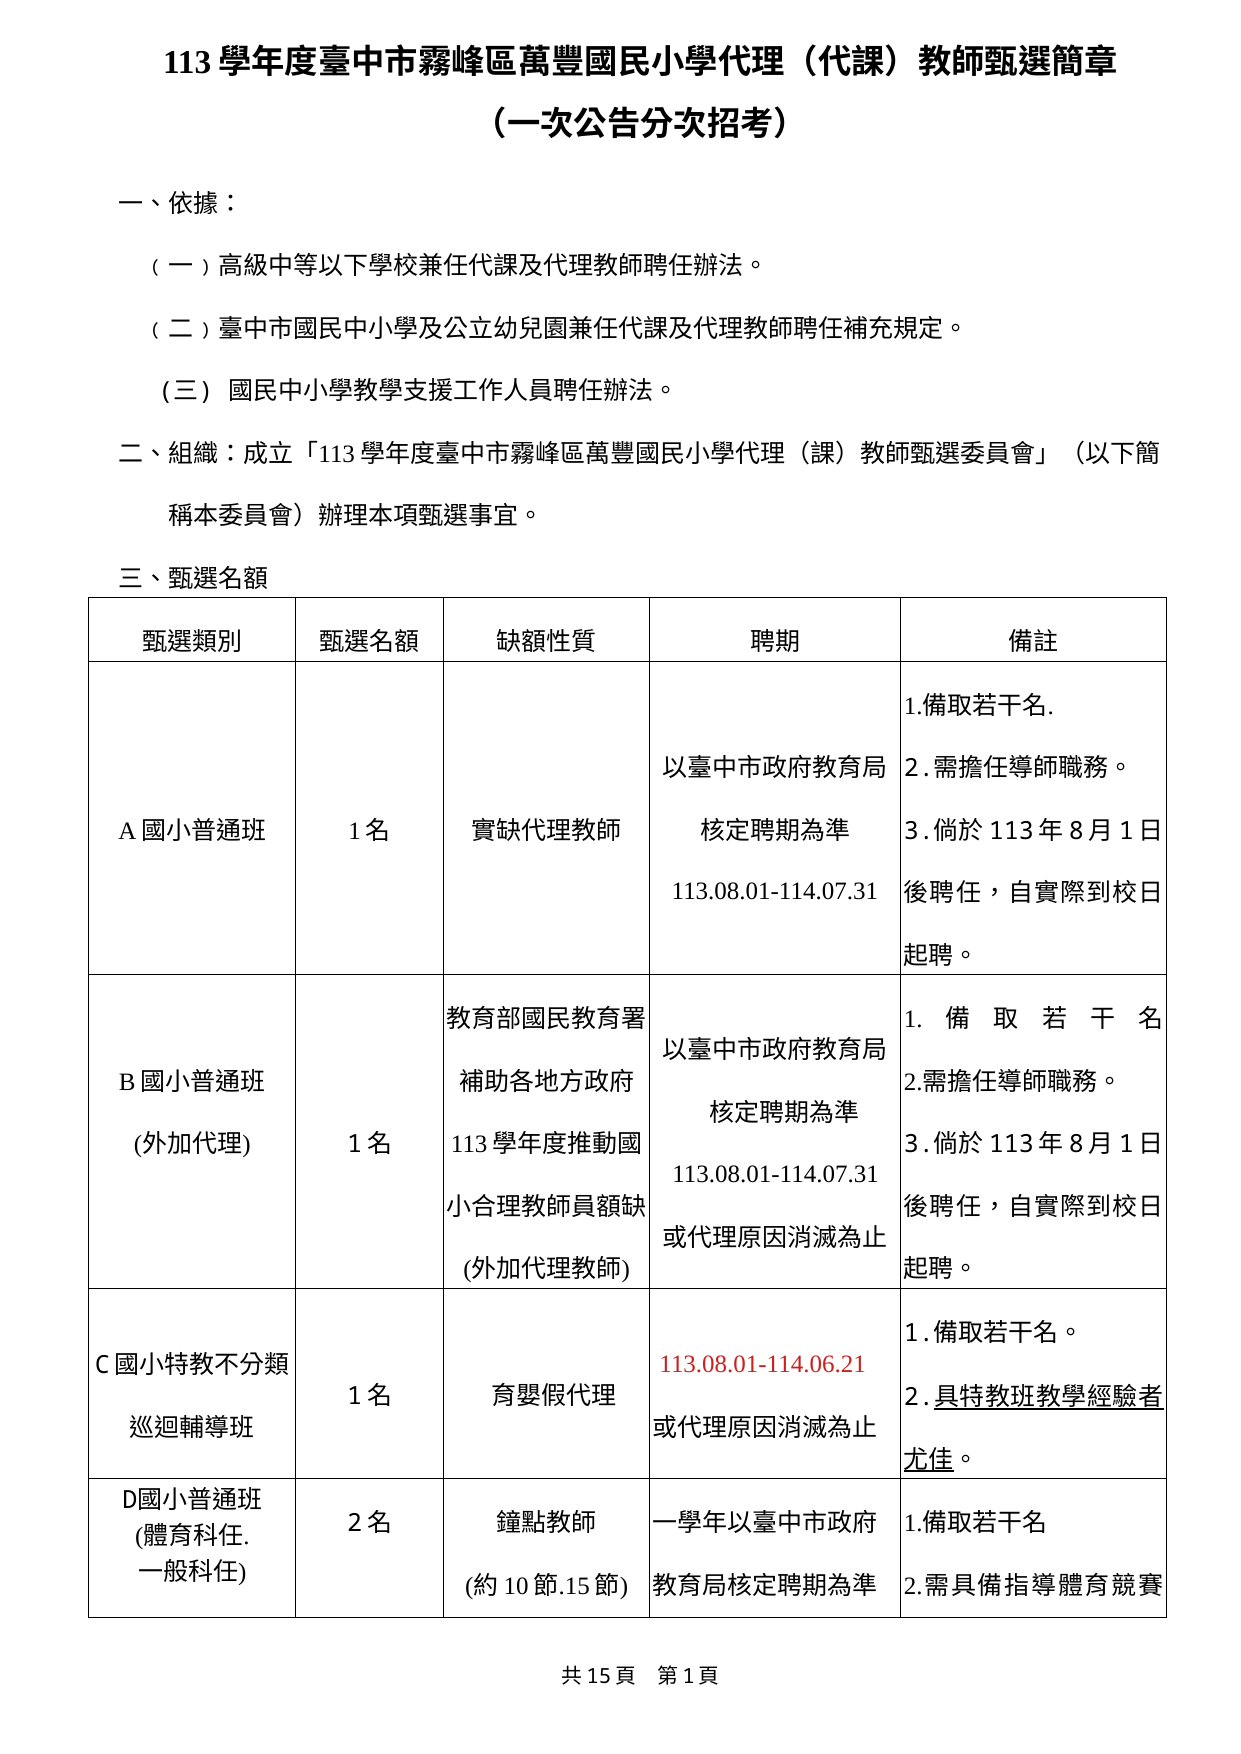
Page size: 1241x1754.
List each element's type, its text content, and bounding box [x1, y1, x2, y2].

table_cell 1.備取若干名 2.需擔任導師職務。 3.倘於113年8月1日後聘任，自實際到校日起聘。 [901, 975, 1166, 1288]
table_cell 1名 [296, 975, 443, 1288]
table_header 缺額性質 [444, 598, 649, 661]
table_cell 實缺代理教師 [444, 662, 649, 974]
table_cell 1.備取若干名 2.需具備指導體育競賽 [901, 1479, 1166, 1617]
table_cell C國小特教不分類 巡迴輔導班 [89, 1289, 295, 1478]
table_cell 以臺中市政府教育局 核定聘期為準 113.08.01-114.07.31 或代理原因消滅為止 [650, 975, 900, 1288]
table_header 甄選類別 [89, 598, 295, 661]
table_header 甄選名額 [296, 598, 443, 661]
text 二、組織：成立「113學年度臺中市霧峰區萬豐國民小學代理（課）教師甄選委員會」（以下簡稱本委員會）辦理本項甄選事宜。 [118, 409, 1162, 534]
table_cell 1.備取若干名. 2.需擔任導師職務。 3.倘於113年8月1日後聘任，自實際到校日起聘。 [901, 662, 1166, 974]
table_cell 一學年以臺中市政府教育局核定聘期為準 [650, 1479, 900, 1617]
table_cell 教育部國民教育署補助各地方政府113學年度推動國小合理教師員額缺(外加代理教師) [444, 975, 649, 1288]
table_cell 育嬰假代理 [444, 1289, 649, 1478]
text 三、甄選名額 [118, 534, 1162, 597]
table_cell 1.備取若干名。 2.具特教班教學經驗者尤佳。 [901, 1289, 1166, 1478]
table_cell 2名 [296, 1479, 443, 1617]
table_cell 以臺中市政府教育局核定聘期為準 113.08.01-114.07.31 [650, 662, 900, 974]
table_cell 1名 [296, 1289, 443, 1478]
text ﹙二﹚臺中市國民中小學及公立幼兒園兼任代課及代理教師聘任補充規定。 [143, 284, 1162, 347]
text ﹙一﹚高級中等以下學校兼任代課及代理教師聘任辦法。 [143, 222, 1162, 284]
text (三) 國民中小學教學支援工作人員聘任辦法。 [143, 347, 1162, 409]
table_cell B國小普通班 (外加代理) [89, 975, 295, 1288]
table_cell 1名 [296, 662, 443, 974]
table_cell 113.08.01-114.06.21 或代理原因消滅為止 [650, 1289, 900, 1478]
text 113學年度臺中市霧峰區萬豐國民小學代理（代課）教師甄選簡章 [118, 17, 1162, 80]
table_cell D國小普通班 (體育科任. 一般科任) [89, 1479, 295, 1617]
table_cell 鐘點教師 (約10節.15節) [444, 1479, 649, 1617]
text 一、依據： [118, 159, 1162, 222]
text （一次公告分次招考） [118, 80, 1162, 142]
table_header 備註 [901, 598, 1166, 661]
table_cell A國小普通班 [89, 662, 295, 974]
table_header 聘期 [650, 598, 900, 661]
